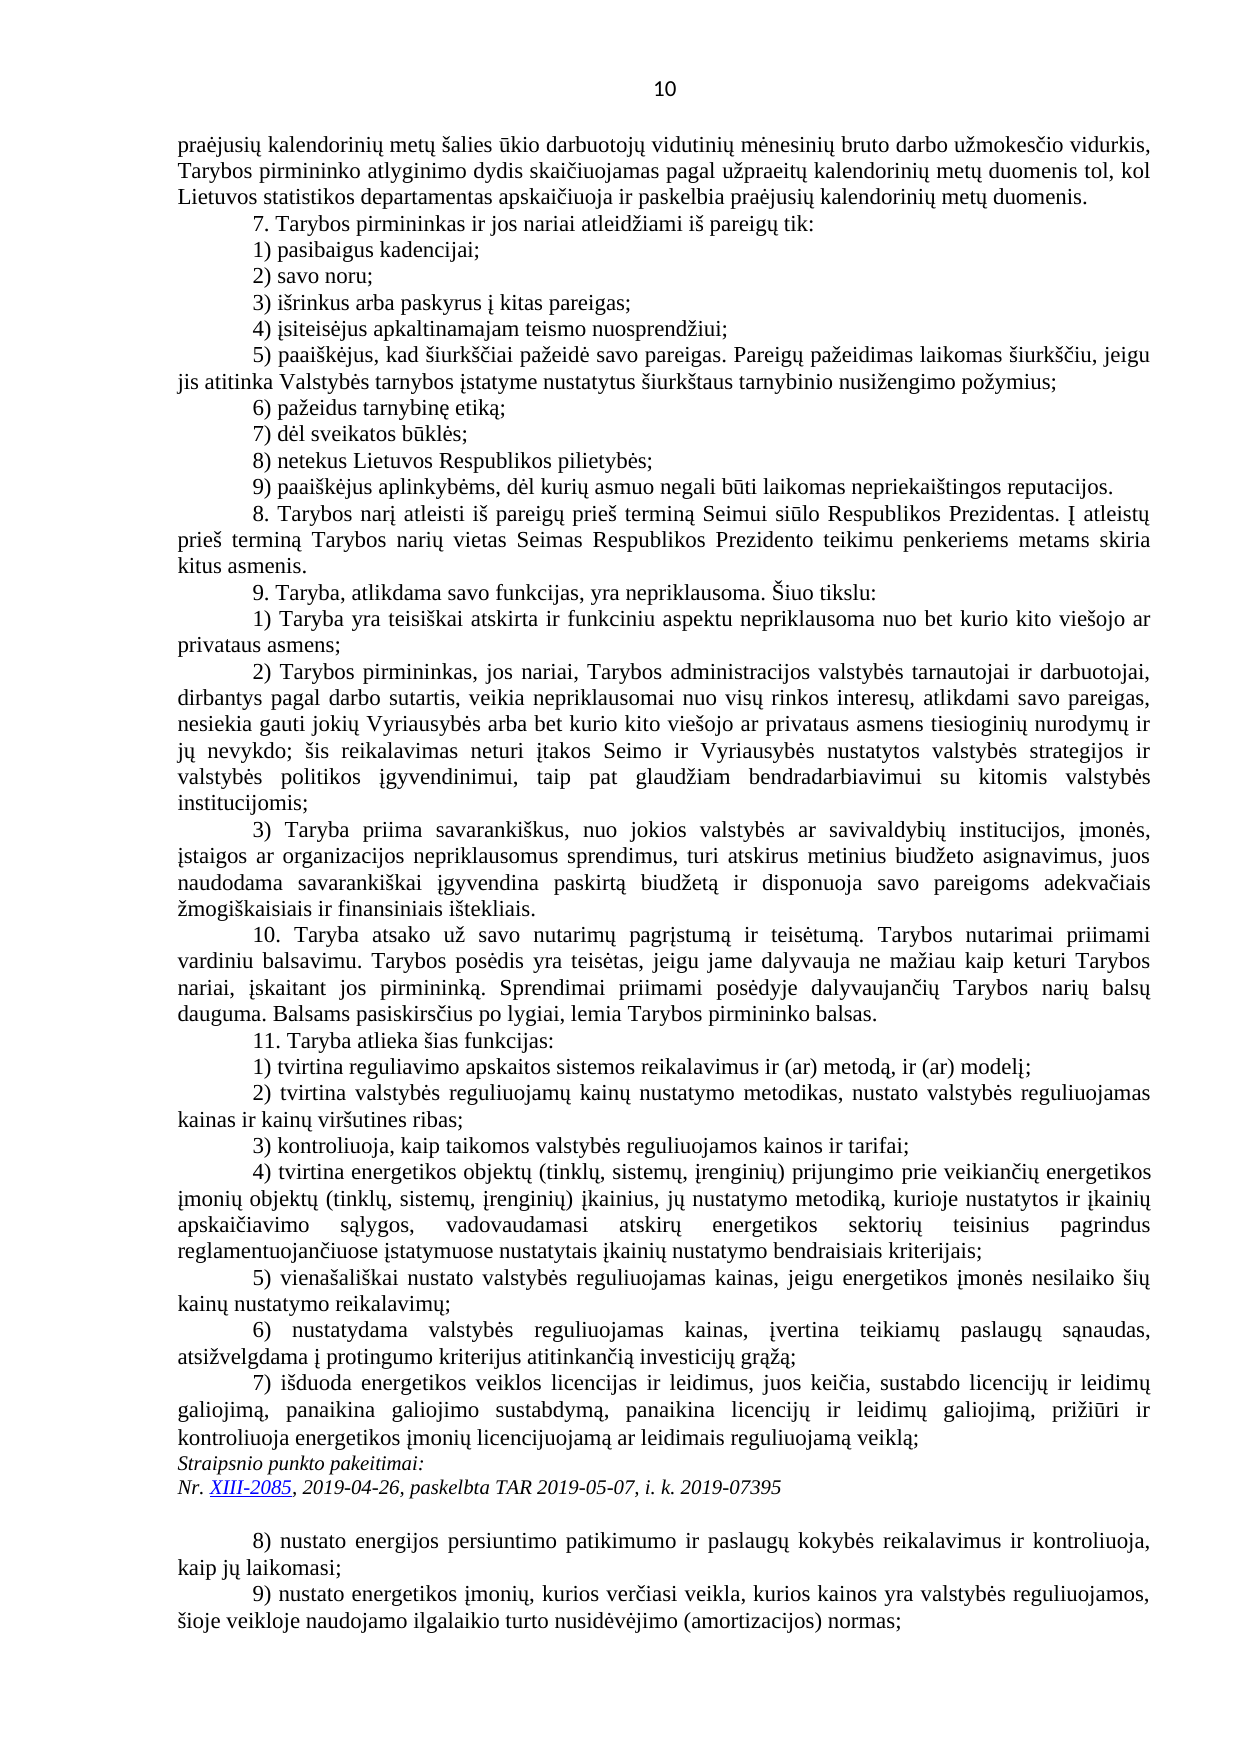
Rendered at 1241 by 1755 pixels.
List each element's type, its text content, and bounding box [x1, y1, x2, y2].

text 7) dėl sveikatos būklės; [177, 421, 1152, 447]
text 4) tvirtina energetikos objektų (tinklų, sistemų, įrenginių) prijungimo prie veikiančių energetikos įmonių objektų (tinklų, sistemų, įrenginių) įkainius, jų nustatymo metodiką, kurioje nustatytos ir įkainių apskaičiavimo sąlygos, vadovaudamasi atskirų energetikos sektorių teisinius pagrindus reglamentuojančiuose įstatymuose nustatytais įkainių nustatymo bendraisiais kriterijais; [177, 1158, 1152, 1264]
text 9) nustato energetikos įmonių, kurios verčiasi veikla, kurios kainos yra valstybės reguliuojamos, šioje veikloje naudojamo ilgalaikio turto nusidėvėjimo (amortizacijos) normas; [177, 1580, 1152, 1633]
text 1) tvirtina reguliavimo apskaitos sistemos reikalavimus ir (ar) metodą, ir (ar) modelį; [177, 1053, 1152, 1079]
text 3) Taryba priima savarankiškus, nuo jokios valstybės ar savivaldybių institucijos, įmonės, įstaigos ar organizacijos nepriklausomus sprendimus, turi atskirus metinius biudžeto asignavimus, juos naudodama savarankiškai įgyvendina paskirtą biudžetą ir disponuoja savo pareigoms adekvačiais žmogiškaisiais ir finansiniais ištekliais. [177, 816, 1152, 921]
text 3) kontroliuoja, kaip taikomos valstybės reguliuojamos kainos ir tarifai; [177, 1132, 1152, 1158]
text 10. Taryba atsako už savo nutarimų pagrįstumą ir teisėtumą. Tarybos nutarimai priimami vardiniu balsavimu. Tarybos posėdis yra teisėtas, jeigu jame dalyvauja ne mažiau kaip keturi Tarybos nariai, įskaitant jos pirmininką. Sprendimai priimami posėdyje dalyvaujančių Tarybos narių balsų dauguma. Balsams pasiskirsčius po lygiai, lemia Tarybos pirmininko balsas. [177, 921, 1152, 1027]
text 11. Taryba atlieka šias funkcijas: [177, 1027, 1152, 1053]
text 8) nustato energijos persiuntimo patikimumo ir paslaugų kokybės reikalavimus ir kontroliuoja, kaip jų laikomasi; [177, 1528, 1152, 1580]
text 2) Tarybos pirmininkas, jos nariai, Tarybos administracijos valstybės tarnautojai ir darbuotojai, dirbantys pagal darbo sutartis, veikia nepriklausomai nuo visų rinkos interesų, atlikdami savo pareigas, nesiekia gauti jokių Vyriausybės arba bet kurio kito viešojo ar privataus asmens tiesioginių nurodymų ir jų nevykdo; šis reikalavimas neturi įtakos Seimo ir Vyriausybės nustatytos valstybės strategijos ir valstybės politikos įgyvendinimui, taip pat glaudžiam bendradarbiavimui su kitomis valstybės institucijomis; [177, 658, 1152, 816]
text 9) paaiškėjus aplinkybėms, dėl kurių asmuo negali būti laikomas nepriekaištingos reputacijos. [177, 473, 1152, 499]
text 9. Taryba, atlikdama savo funkcijas, yra nepriklausoma. Šiuo tikslu: [177, 579, 1152, 605]
text 8. Tarybos narį atleisti iš pareigų prieš terminą Seimui siūlo Respublikos Prezidentas. Į atleistų prieš terminą Tarybos narių vietas Seimas Respublikos Prezidento teikimu penkeriems metams skiria kitus asmenis. [177, 499, 1152, 579]
text praėjusių kalendorinių metų šalies ūkio darbuotojų vidutinių mėnesinių bruto darbo užmokesčio vidurkis, Tarybos pirmininko atlyginimo dydis skaičiuojamas pagal užpraeitų kalendorinių metų duomenis tol, kol Lietuvos statistikos departamentas apskaičiuoja ir paskelbia praėjusių kalendorinių metų duomenis. [177, 131, 1152, 210]
text 1) Taryba yra teisiškai atskirta ir funkciniu aspektu nepriklausoma nuo bet kurio kito viešojo ar privataus asmens; [177, 605, 1152, 658]
text 2) savo noru; [177, 262, 1152, 289]
text Nr. XIII-2085, 2019-04-26, paskelbta TAR 2019-05-07, i. k. 2019-07395 [177, 1475, 1152, 1499]
text 7) išduoda energetikos veiklos licencijas ir leidimus, juos keičia, sustabdo licencijų ir leidimų galiojimą, panaikina galiojimo sustabdymą, panaikina licencijų ir leidimų galiojimą, prižiūri ir kontroliuoja energetikos įmonių licencijuojamą ar leidimais reguliuojamą veiklą; [177, 1369, 1152, 1451]
text 8) netekus Lietuvos Respublikos pilietybės; [177, 447, 1152, 473]
text 4) įsiteisėjus apkaltinamajam teismo nuosprendžiui; [177, 315, 1152, 341]
text 7. Tarybos pirmininkas ir jos nariai atleidžiami iš pareigų tik: [177, 210, 1152, 236]
text 5) vienašališkai nustato valstybės reguliuojamas kainas, jeigu energetikos įmonės nesilaiko šių kainų nustatymo reikalavimų; [177, 1264, 1152, 1317]
text 5) paaiškėjus, kad šiurkščiai pažeidė savo pareigas. Pareigų pažeidimas laikomas šiurkščiu, jeigu jis atitinka Valstybės tarnybos įstatyme nustatytus šiurkštaus tarnybinio nusižengimo požymius; [177, 341, 1152, 394]
text 2) tvirtina valstybės reguliuojamų kainų nustatymo metodikas, nustato valstybės reguliuojamas kainas ir kainų viršutines ribas; [177, 1079, 1152, 1132]
text Straipsnio punkto pakeitimai: [177, 1451, 1152, 1475]
text 3) išrinkus arba paskyrus į kitas pareigas; [177, 289, 1152, 315]
text 6) pažeidus tarnybinę etiką; [177, 394, 1152, 421]
text 6) nustatydama valstybės reguliuojamas kainas, įvertina teikiamų paslaugų sąnaudas, atsižvelgdama į protingumo kriterijus atitinkančią investicijų grąžą; [177, 1317, 1152, 1369]
text 1) pasibaigus kadencijai; [177, 236, 1152, 262]
